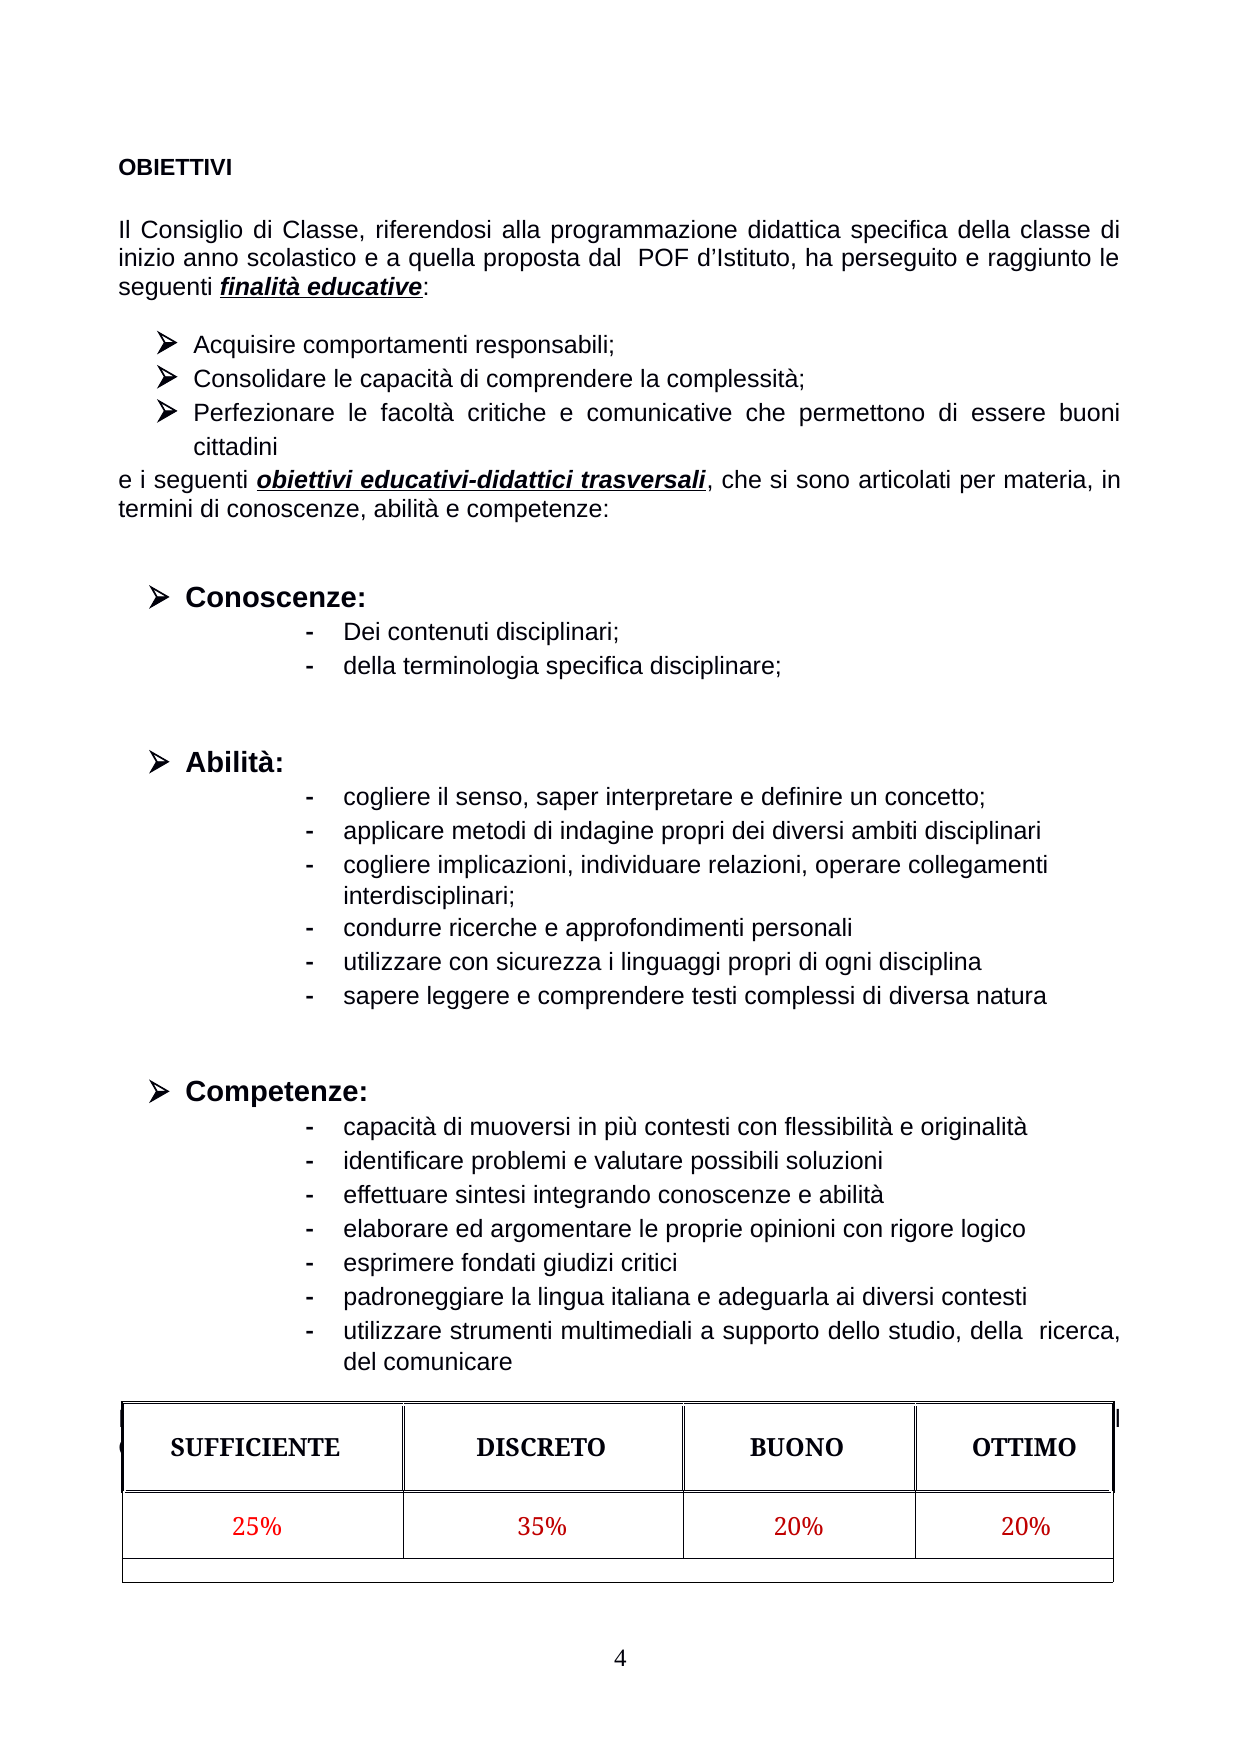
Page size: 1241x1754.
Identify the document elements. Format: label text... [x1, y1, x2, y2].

list Acquisire comportamenti responsabili; [156, 330, 1122, 359]
table_cell 35% [404, 1493, 683, 1558]
table_cell 20% [916, 1490, 1113, 1558]
list effettuare sintesi integrando conoscenze e abilità [306, 1176, 1122, 1210]
list cogliere implicazioni, individuare relazioni, operare collegamenti interdisciplinari; [306, 847, 1122, 909]
text Il Consiglio di Classe, riferendosi alla programmazione didattica specifica della classe di inizio anno scolastico e a quella proposta dal POF d’Istituto, ha perseguito e raggiunto le seguenti finalità educative: [118, 215, 1122, 301]
table_header OTTIMO [915, 1404, 1112, 1490]
list Dei contenuti disciplinari; [306, 614, 1122, 648]
table_cell 20% [684, 1493, 915, 1558]
table_cell 25% [123, 1490, 403, 1558]
list elaborare ed argomentare le proprie opinioni con rigore logico [306, 1210, 1122, 1244]
list Competenze: [148, 1074, 1122, 1108]
list padroneggiare la lingua italiana e adeguarla ai diversi contesti [306, 1278, 1122, 1313]
list utilizzare con sicurezza i linguaggi propri di ogni disciplina [306, 943, 1122, 978]
list utilizzare strumenti multimediali a supporto dello studio, della ricerca, del comunicare [306, 1313, 1122, 1375]
list capacità di muoversi in più contesti con flessibilità e originalità [306, 1108, 1122, 1142]
table_header BUONO [683, 1404, 915, 1490]
text e i seguenti obiettivi educativi-didattici trasversali, che si sono articolati per materia, in termini di conoscenze, abilità e competenze: [118, 465, 1122, 523]
list Abilità: [148, 745, 1122, 778]
text obiettivi [118, 148, 1122, 181]
list della terminologia specifica disciplinare; [306, 648, 1122, 682]
list Consolidare le capacità di comprendere la complessità; [156, 364, 1122, 394]
list condurre ricerche e approfondimenti personali [306, 909, 1122, 943]
list applicare metodi di indagine propri dei diversi ambiti disciplinari [306, 813, 1122, 847]
list esprimere fondati giudizi critici [306, 1244, 1122, 1278]
list Conoscenze: [148, 580, 1122, 614]
table_header DISCRETO [403, 1404, 683, 1490]
list cogliere il senso, saper interpretare e definire un concetto; [306, 778, 1122, 813]
list sapere leggere e comprendere testi complessi di diversa natura [306, 978, 1122, 1012]
list identificare problemi e valutare possibili soluzioni [306, 1142, 1122, 1176]
list Perfezionare le facoltà critiche e comunicative che permettono di essere buoni cittadini [156, 398, 1122, 461]
table_header SUFFICIENTE [124, 1404, 403, 1490]
